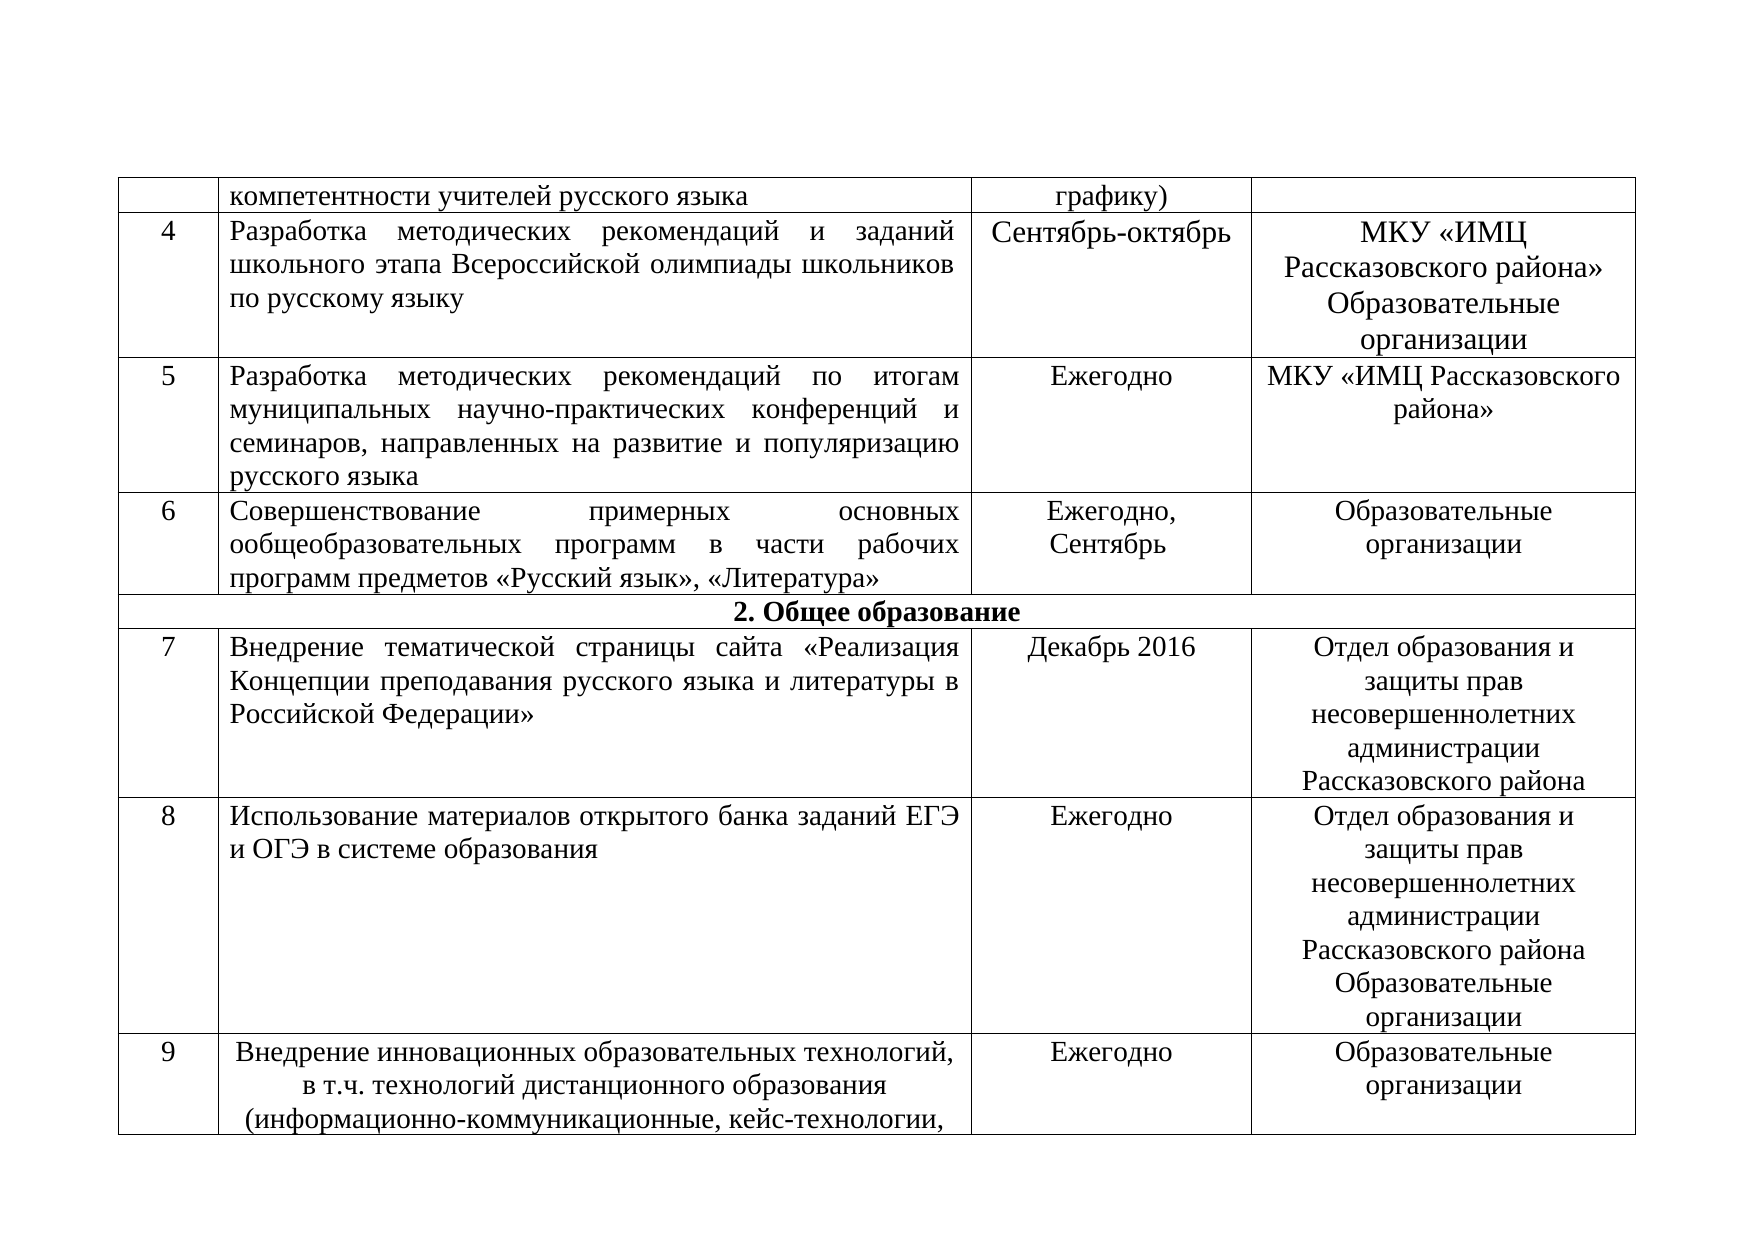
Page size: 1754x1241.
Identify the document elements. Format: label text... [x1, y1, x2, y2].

table_cell 7 [119, 629, 218, 797]
table_cell МКУ «ИМЦ Рассказовского района» Образовательные организации [1252, 213, 1635, 357]
table_cell Внедрение тематической страницы сайта «Реализация Концепции преподавания русского языка и литературы в Российской Федерации» [219, 629, 971, 797]
table_cell 8 [119, 798, 218, 1033]
table_cell МКУ «ИМЦ Рассказовского района» [1252, 358, 1635, 492]
table_cell 4 [119, 213, 218, 357]
table_cell Разработка методических рекомендаций и заданий школьного этапа Всероссийской олимпиады школьников по русскому языку [219, 213, 971, 357]
table_cell графику) [972, 178, 1251, 212]
table_cell Образовательные организации [1252, 1034, 1635, 1134]
table_cell Декабрь 2016 [972, 629, 1251, 797]
table_cell Внедрение инновационных образовательных технологий, в т.ч. технологий дистанционного образования (информационно-коммуникационные, кейс-технологии, [219, 1034, 971, 1134]
table_cell 6 [119, 493, 218, 593]
table_cell Отдел образования и защиты прав несовершеннолетних администрации Рассказовского района [1252, 629, 1635, 797]
table_cell Сентябрь-октябрь [972, 213, 1251, 357]
table_cell Разработка методических рекомендаций по итогам муниципальных научно-практических конференций и семинаров, направленных на развитие и популяризацию русского языка [219, 358, 971, 492]
table_cell Ежегодно [972, 1034, 1251, 1134]
table_cell Отдел образования и защиты прав несовершеннолетних администрации Рассказовского района Образовательные организации [1252, 798, 1635, 1033]
table_cell Ежегодно, Сентябрь [972, 493, 1251, 593]
table_cell компетентности учителей русского языка [219, 178, 971, 212]
table_cell Ежегодно [972, 798, 1251, 1033]
table_cell 9 [119, 1034, 218, 1134]
table_cell Образовательные организации [1252, 493, 1635, 593]
table_cell Совершенствование примерных основных ообщеобразовательных программ в части рабочих программ предметов «Русский язык», «Литература» [219, 493, 971, 593]
table_cell 5 [119, 358, 218, 492]
table_cell [1252, 178, 1635, 212]
table_cell [119, 178, 218, 212]
table_cell 2. Общее образование [119, 595, 1635, 628]
table_cell Ежегодно [972, 358, 1251, 492]
table_cell Использование материалов открытого банка заданий ЕГЭ и ОГЭ в системе образования [219, 798, 971, 1033]
